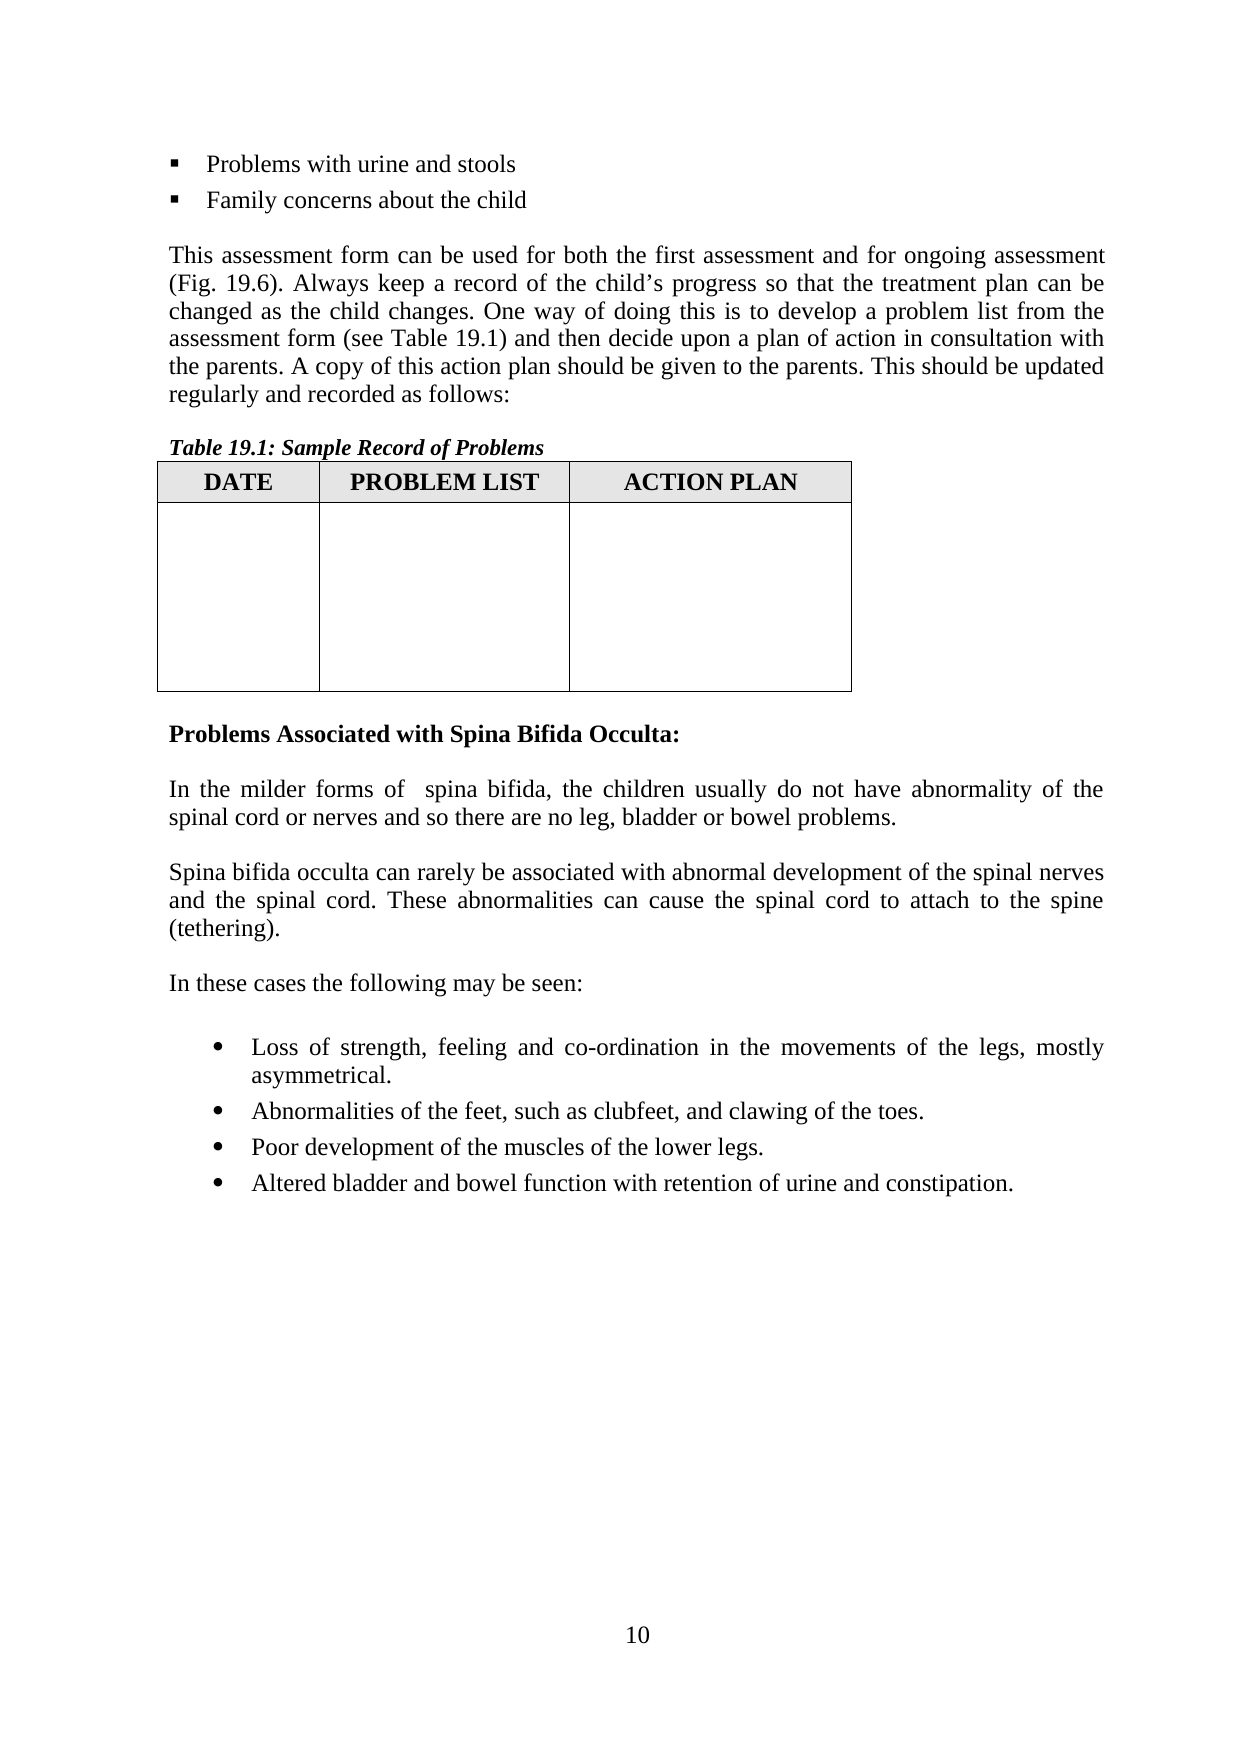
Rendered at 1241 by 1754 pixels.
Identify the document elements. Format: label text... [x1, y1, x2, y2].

text In the milder forms of spina bifida, the children usually do not have abnormality of the spinal cord or nerves and so there are no leg, bladder or bowel problems. [169, 775, 1106, 831]
list Loss of strength, feeling and co-ordination in the movements of the legs, mostly asymmetrical. [214, 1033, 1106, 1088]
text This assessment form can be used for both the first assessment and for ongoing assessment (Fig. 19.6). Always keep a record of the child’s progress so that the treatment plan can be changed as the child changes. One way of doing this is to develop a problem list from the assessment form (see Table 19.1) and then decide upon a plan of action in consultation with the parents. A copy of this action plan should be given to the parents. This should be updated regularly and recorded as follows: [169, 241, 1106, 408]
text Spina bifida occulta can rarely be associated with abnormal development of the spinal nerves and the spinal cord. These abnormalities can cause the spinal cord to attach to the spine (tethering). [169, 858, 1106, 942]
table_header ACTION PLAN [570, 462, 851, 502]
table_header PROBLEM LIST [320, 462, 569, 502]
table_cell [570, 503, 851, 691]
text In these cases the following may be seen: [169, 969, 1106, 997]
text Table 19.1: Sample Record of Problems [169, 435, 1106, 461]
list Family concerns about the child [169, 186, 1106, 214]
list Abnormalities of the feet, such as clubfeet, and clawing of the toes. [214, 1097, 1106, 1124]
table_header DATE [158, 462, 319, 502]
list Problems with urine and stools [169, 150, 1106, 178]
text Problems Associated with Spina Bifida Occulta: [169, 720, 1106, 748]
list Altered bladder and bowel function with retention of urine and constipation. [214, 1169, 1106, 1197]
table_cell [158, 503, 319, 691]
list Poor development of the muscles of the lower legs. [214, 1133, 1106, 1161]
table_cell [320, 503, 569, 691]
